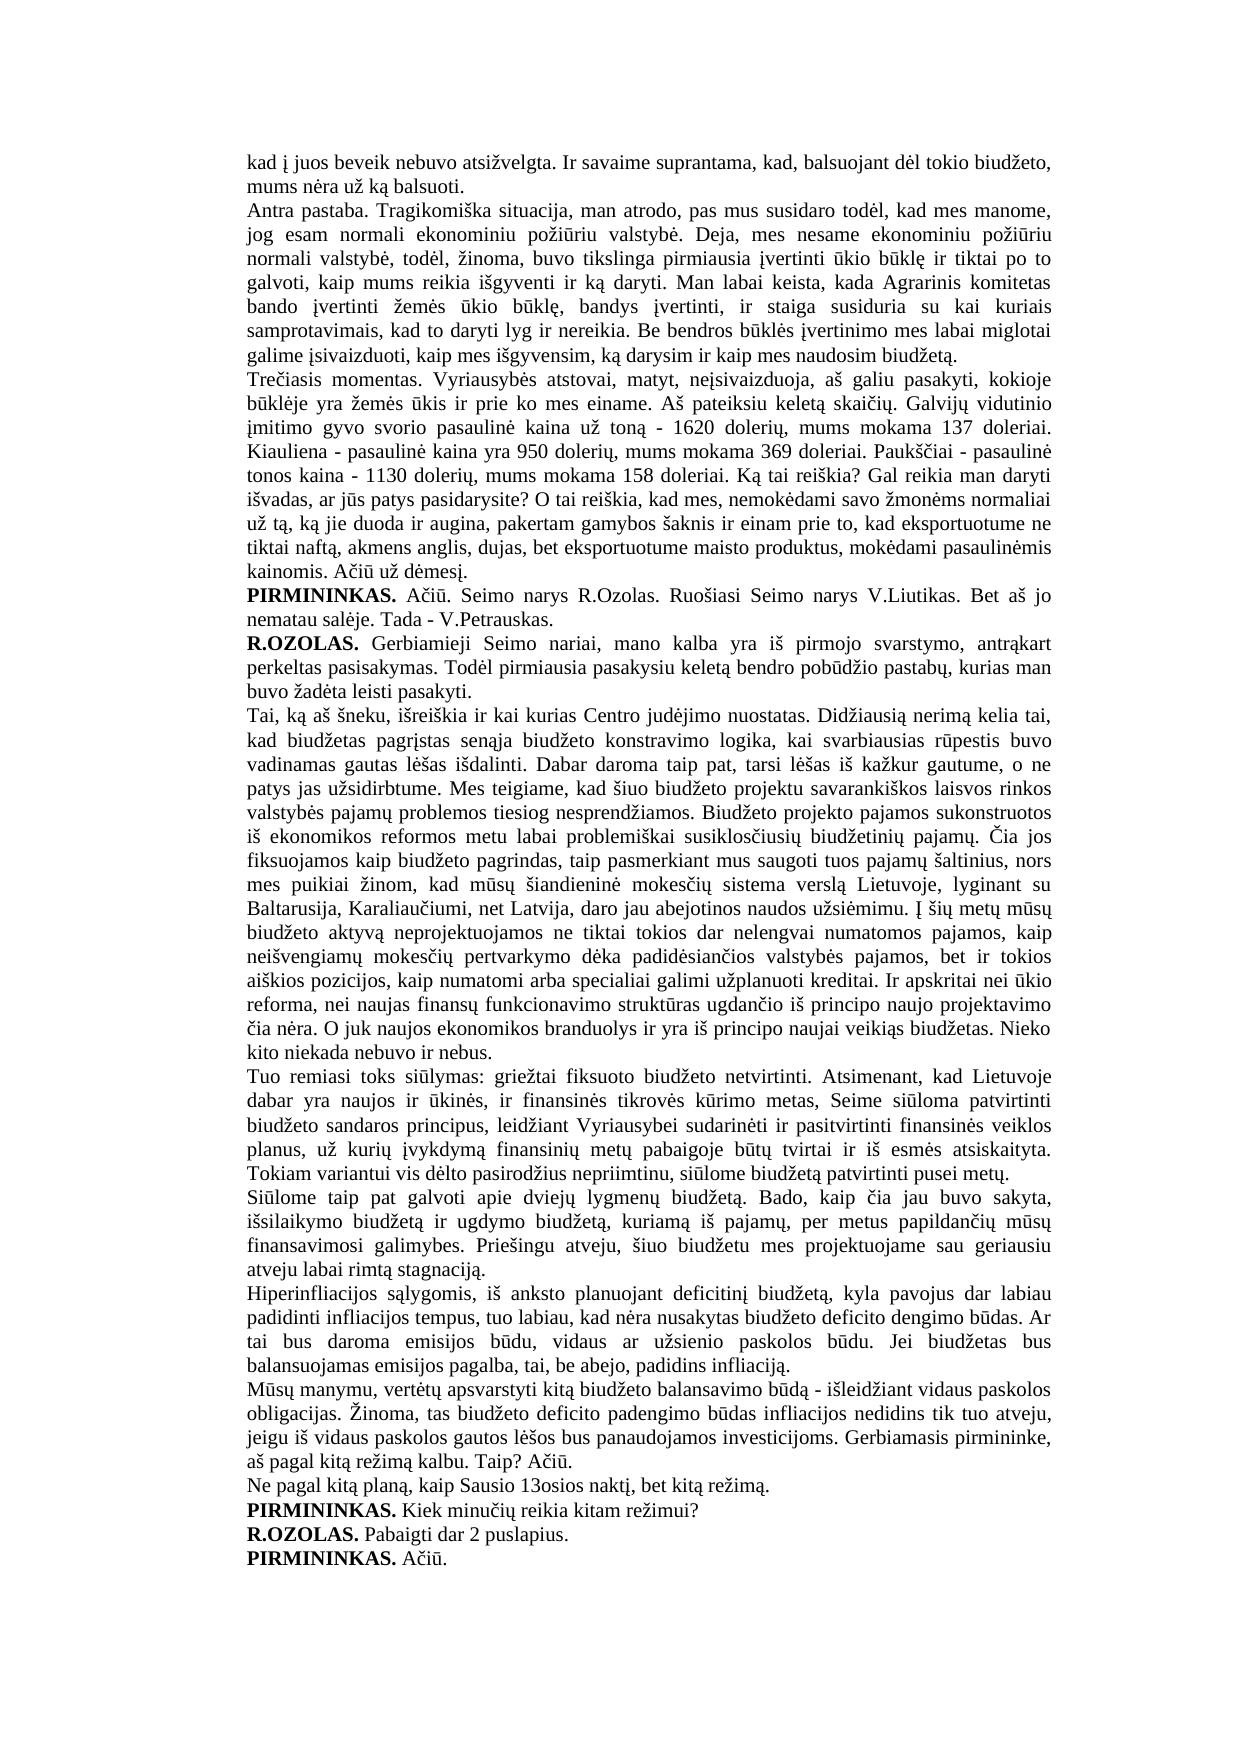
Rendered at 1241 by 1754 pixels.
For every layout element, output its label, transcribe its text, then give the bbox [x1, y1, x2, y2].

text R.OZOLAS. Gerbiamieji Seimo nariai, mano kalba yra iš pirmojo svarstymo, antrąkart perkeltas pasisakymas. Todėl pirmiausia pasakysiu keletą bendro pobūdžio pastabų, kurias man buvo žadėta leisti pasakyti. [247, 631, 1053, 703]
text Ne pagal kitą planą, kaip Sausio 13osios naktį, bet kitą režimą. [247, 1473, 1053, 1497]
text PIRMININKAS. Ačiū. Seimo narys R.Ozolas. Ruošiasi Seimo narys V.Liutikas. Bet aš jo nematau salėje. Tada - V.Petrauskas. [247, 583, 1053, 631]
text PIRMININKAS. Ačiū. [247, 1546, 1053, 1570]
text Siūlome taip pat galvoti apie dviejų lygmenų biudžetą. Bado, kaip čia jau buvo sakyta, išsilaikymo biudžetą ir ugdymo biudžetą, kuriamą iš pajamų, per metus papildančių mūsų finansavimosi galimybes. Priešingu atveju, šiuo biudžetu mes projektuojame sau geriausiu atveju labai rimtą stagnaciją. [247, 1185, 1053, 1281]
text Mūsų manymu, vertėtų apsvarstyti kitą biudžeto balansavimo būdą - išleidžiant vidaus paskolos obligacijas. Žinoma, tas biudžeto deficito padengimo būdas infliacijos nedidins tik tuo atveju, jeigu iš vidaus paskolos gautos lėšos bus panaudojamos investicijoms. Gerbiamasis pirmininke, aš pagal kitą režimą kalbu. Taip? Ačiū. [247, 1377, 1053, 1473]
text Tai, ką aš šneku, išreiškia ir kai kurias Centro judėjimo nuostatas. Didžiausią nerimą kelia tai, kad biudžetas pagrįstas senąja biudžeto konstravimo logika, kai svarbiausias rūpestis buvo vadinamas gautas lėšas išdalinti. Dabar daroma taip pat, tarsi lėšas iš kažkur gautume, o ne patys jas užsidirbtume. Mes teigiame, kad šiuo biudžeto projektu savarankiškos laisvos rinkos valstybės pajamų problemos tiesiog nesprendžiamos. Biudžeto projekto pajamos sukonstruotos iš ekonomikos reformos metu labai problemiškai susiklosčiusių biudžetinių pajamų. Čia jos fiksuojamos kaip biudžeto pagrindas, taip pasmerkiant mus saugoti tuos pajamų šaltinius, nors mes puikiai žinom, kad mūsų šiandieninė mokesčių sistema verslą Lietuvoje, lyginant su Baltarusija, Karaliaučiumi, net Latvija, daro jau abejotinos naudos užsiėmimu. Į šių metų mūsų biudžeto aktyvą neprojektuojamos ne tiktai tokios dar nelengvai numatomos pajamos, kaip neišvengiamų mokesčių pertvarkymo dėka padidėsiančios valstybės pajamos, bet ir tokios aiškios pozicijos, kaip numatomi arba specialiai galimi užplanuoti kreditai. Ir apskritai nei ūkio reforma, nei naujas finansų funkcionavimo struktūras ugdančio iš principo naujo projektavimo čia nėra. O juk naujos ekonomikos branduolys ir yra iš principo naujai veikiąs biudžetas. Nieko kito niekada nebuvo ir nebus. [247, 703, 1053, 1064]
text Trečiasis momentas. Vyriausybės atstovai, matyt, neįsivaizduoja, aš galiu pasakyti, kokioje būklėje yra žemės ūkis ir prie ko mes einame. Aš pateiksiu keletą skaičių. Galvijų vidutinio įmitimo gyvo svorio pasaulinė kaina už toną - 1620 dolerių, mums mokama 137 doleriai. Kiauliena - pasaulinė kaina yra 950 dolerių, mums mokama 369 doleriai. Paukščiai - pasaulinė tonos kaina - 1130 dolerių, mums mokama 158 doleriai. Ką tai reiškia? Gal reikia man daryti išvadas, ar jūs patys pasidarysite? O tai reiškia, kad mes, nemokėdami savo žmonėms normaliai už tą, ką jie duoda ir augina, pakertam gamybos šaknis ir einam prie to, kad eksportuotume ne tiktai naftą, akmens anglis, dujas, bet eksportuotume maisto produktus, mokėdami pasaulinėmis kainomis. Ačiū už dėmesį. [247, 367, 1053, 583]
text R.OZOLAS. Pabaigti dar 2 puslapius. [247, 1522, 1053, 1546]
text kad į juos beveik nebuvo atsižvelgta. Ir savaime suprantama, kad, balsuojant dėl tokio biudžeto, mums nėra už ką balsuoti. [247, 150, 1053, 198]
text Tuo remiasi toks siūlymas: griežtai fiksuoto biudžeto netvirtinti. Atsimenant, kad Lietuvoje dabar yra naujos ir ūkinės, ir finansinės tikrovės kūrimo metas, Seime siūloma patvirtinti biudžeto sandaros principus, leidžiant Vyriausybei sudarinėti ir pasitvirtinti finansinės veiklos planus, už kurių įvykdymą finansinių metų pabaigoje būtų tvirtai ir iš esmės atsiskaityta. Tokiam variantui vis dėlto pasirodžius nepriimtinu, siūlome biudžetą patvirtinti pusei metų. [247, 1064, 1053, 1185]
text PIRMININKAS. Kiek minučių reikia kitam režimui? [247, 1497, 1053, 1522]
text Hiperinfliacijos sąlygomis, iš anksto planuojant deficitinį biudžetą, kyla pavojus dar labiau padidinti infliacijos tempus, tuo labiau, kad nėra nusakytas biudžeto deficito dengimo būdas. Ar tai bus daroma emisijos būdu, vidaus ar užsienio paskolos būdu. Jei biudžetas bus balansuojamas emisijos pagalba, tai, be abejo, padidins infliaciją. [247, 1281, 1053, 1377]
text Antra pastaba. Tragikomiška situacija, man atrodo, pas mus susidaro todėl, kad mes manome, jog esam normali ekonominiu požiūriu valstybė. Deja, mes nesame ekonominiu požiūriu normali valstybė, todėl, žinoma, buvo tikslinga pirmiausia įvertinti ūkio būklę ir tiktai po to galvoti, kaip mums reikia išgyventi ir ką daryti. Man labai keista, kada Agrarinis komitetas bando įvertinti žemės ūkio būklę, bandys įvertinti, ir staiga susiduria su kai kuriais samprotavimais, kad to daryti lyg ir nereikia. Be bendros būklės įvertinimo mes labai miglotai galime įsivaizduoti, kaip mes išgyvensim, ką darysim ir kaip mes naudosim biudžetą. [247, 198, 1053, 367]
